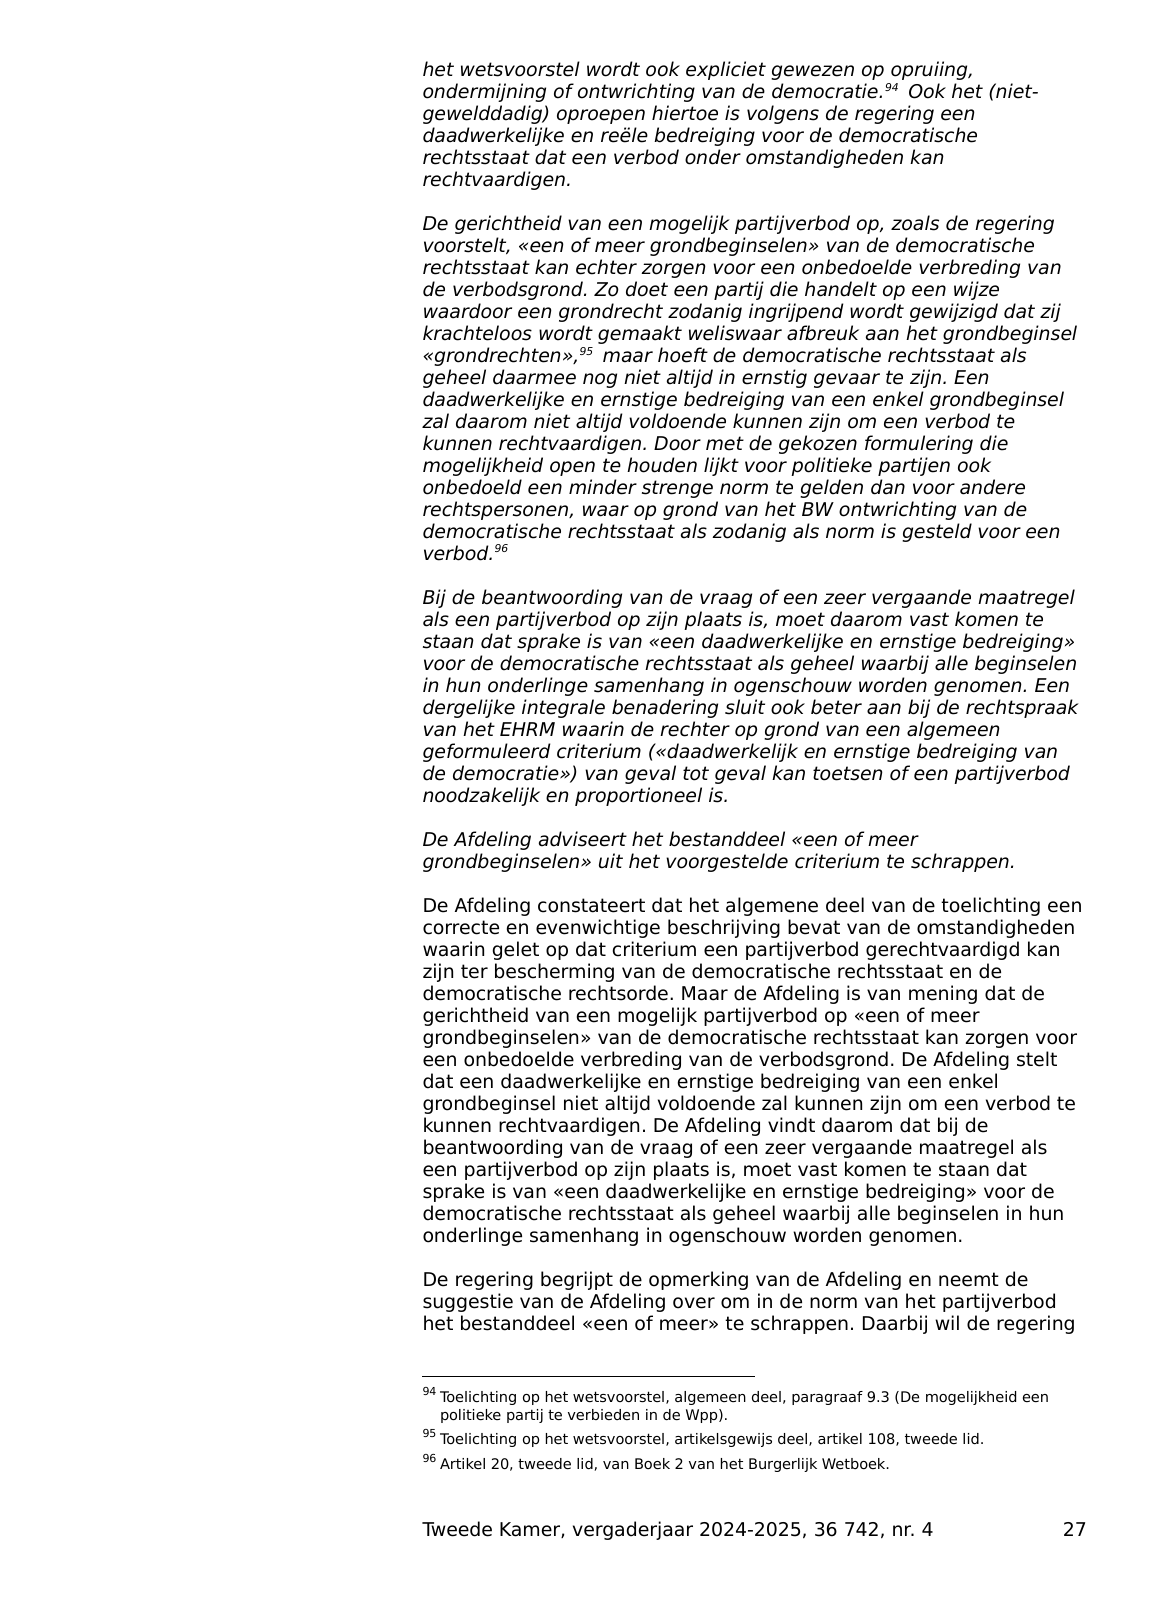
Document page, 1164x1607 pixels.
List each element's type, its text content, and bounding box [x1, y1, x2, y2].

text het wetsvoorstel wordt ook expliciet gewezen op opruiing, ondermijning of ontwrichting van de democratie. Ook het (niet-gewelddadig) oproepen hiertoe is volgens de regering een daadwerkelijke en reële bedreiging voor de democratische rechtsstaat dat een verbod onder omstandigheden kan rechtvaardigen. [422, 59, 1087, 191]
text Artikel 20, tweede lid, van Boek 2 van het Burgerlijk Wetboek. [422, 1452, 1087, 1474]
text De Afdeling constateert dat het algemene deel van de toelichting een correcte en evenwichtige beschrijving bevat van de omstandigheden waarin gelet op dat criterium een partijverbod gerechtvaardigd kan zijn ter bescherming van de democratische rechtsstaat en de democratische rechtsorde. Maar de Afdeling is van mening dat de gerichtheid van een mogelijk partijverbod op «een of meer grondbeginselen» van de democratische rechtsstaat kan zorgen voor een onbedoelde verbreding van de verbodsgrond. De Afdeling stelt dat een daadwerkelijke en ernstige bedreiging van een enkel grondbeginsel niet altijd voldoende zal kunnen zijn om een verbod te kunnen rechtvaardigen. De Afdeling vindt daarom dat bij de beantwoording van de vraag of een zeer vergaande maatregel als een partijverbod op zijn plaats is, moet vast komen te staan dat sprake is van «een daadwerkelijke en ernstige bedreiging» voor de democratische rechtsstaat als geheel waarbij alle beginselen in hun onderlinge samenhang in ogenschouw worden genomen. [422, 895, 1087, 1247]
text Toelichting op het wetsvoorstel, algemeen deel, paragraaf 9.3 (De mogelijkheid een politieke partij te verbieden in de Wpp). [422, 1385, 1087, 1424]
text Bij de beantwoording van de vraag of een zeer vergaande maatregel als een partijverbod op zijn plaats is, moet daarom vast komen te staan dat sprake is van «een daadwerkelijke en ernstige bedreiging» voor de democratische rechtsstaat als geheel waarbij alle beginselen in hun onderlinge samenhang in ogenschouw worden genomen. Een dergelijke integrale benadering sluit ook beter aan bij de rechtspraak van het EHRM waarin de rechter op grond van een algemeen geformuleerd criterium («daadwerkelijk en ernstige bedreiging van de democratie») van geval tot geval kan toetsen of een partijverbod noodzakelijk en proportioneel is. [422, 587, 1087, 807]
text Toelichting op het wetsvoorstel, artikelsgewijs deel, artikel 108, tweede lid. [422, 1427, 1087, 1449]
text De regering begrijpt de opmerking van de Afdeling en neemt de suggestie van de Afdeling over om in de norm van het partijverbod het bestanddeel «een of meer» te schrappen. Daarbij wil de regering [422, 1269, 1087, 1335]
text De Afdeling adviseert het bestanddeel «een of meer grondbeginselen» uit het voorgestelde criterium te schrappen. [422, 829, 1087, 873]
text De gerichtheid van een mogelijk partijverbod op, zoals de regering voorstelt, «een of meer grondbeginselen» van de democratische rechtsstaat kan echter zorgen voor een onbedoelde verbreding van de verbodsgrond. Zo doet een partij die handelt op een wijze waardoor een grondrecht zodanig ingrijpend wordt gewijzigd dat zij krachteloos wordt gemaakt weliswaar afbreuk aan het grondbeginsel «grondrechten», maar hoeft de democratische rechtsstaat als geheel daarmee nog niet altijd in ernstig gevaar te zijn. Een daadwerkelijke en ernstige bedreiging van een enkel grondbeginsel zal daarom niet altijd voldoende kunnen zijn om een verbod te kunnen rechtvaardigen. Door met de gekozen formulering die mogelijkheid open te houden lijkt voor politieke partijen ook onbedoeld een minder strenge norm te gelden dan voor andere rechtspersonen, waar op grond van het BW ontwrichting van de democratische rechtsstaat als zodanig als norm is gesteld voor een verbod. [422, 213, 1087, 565]
